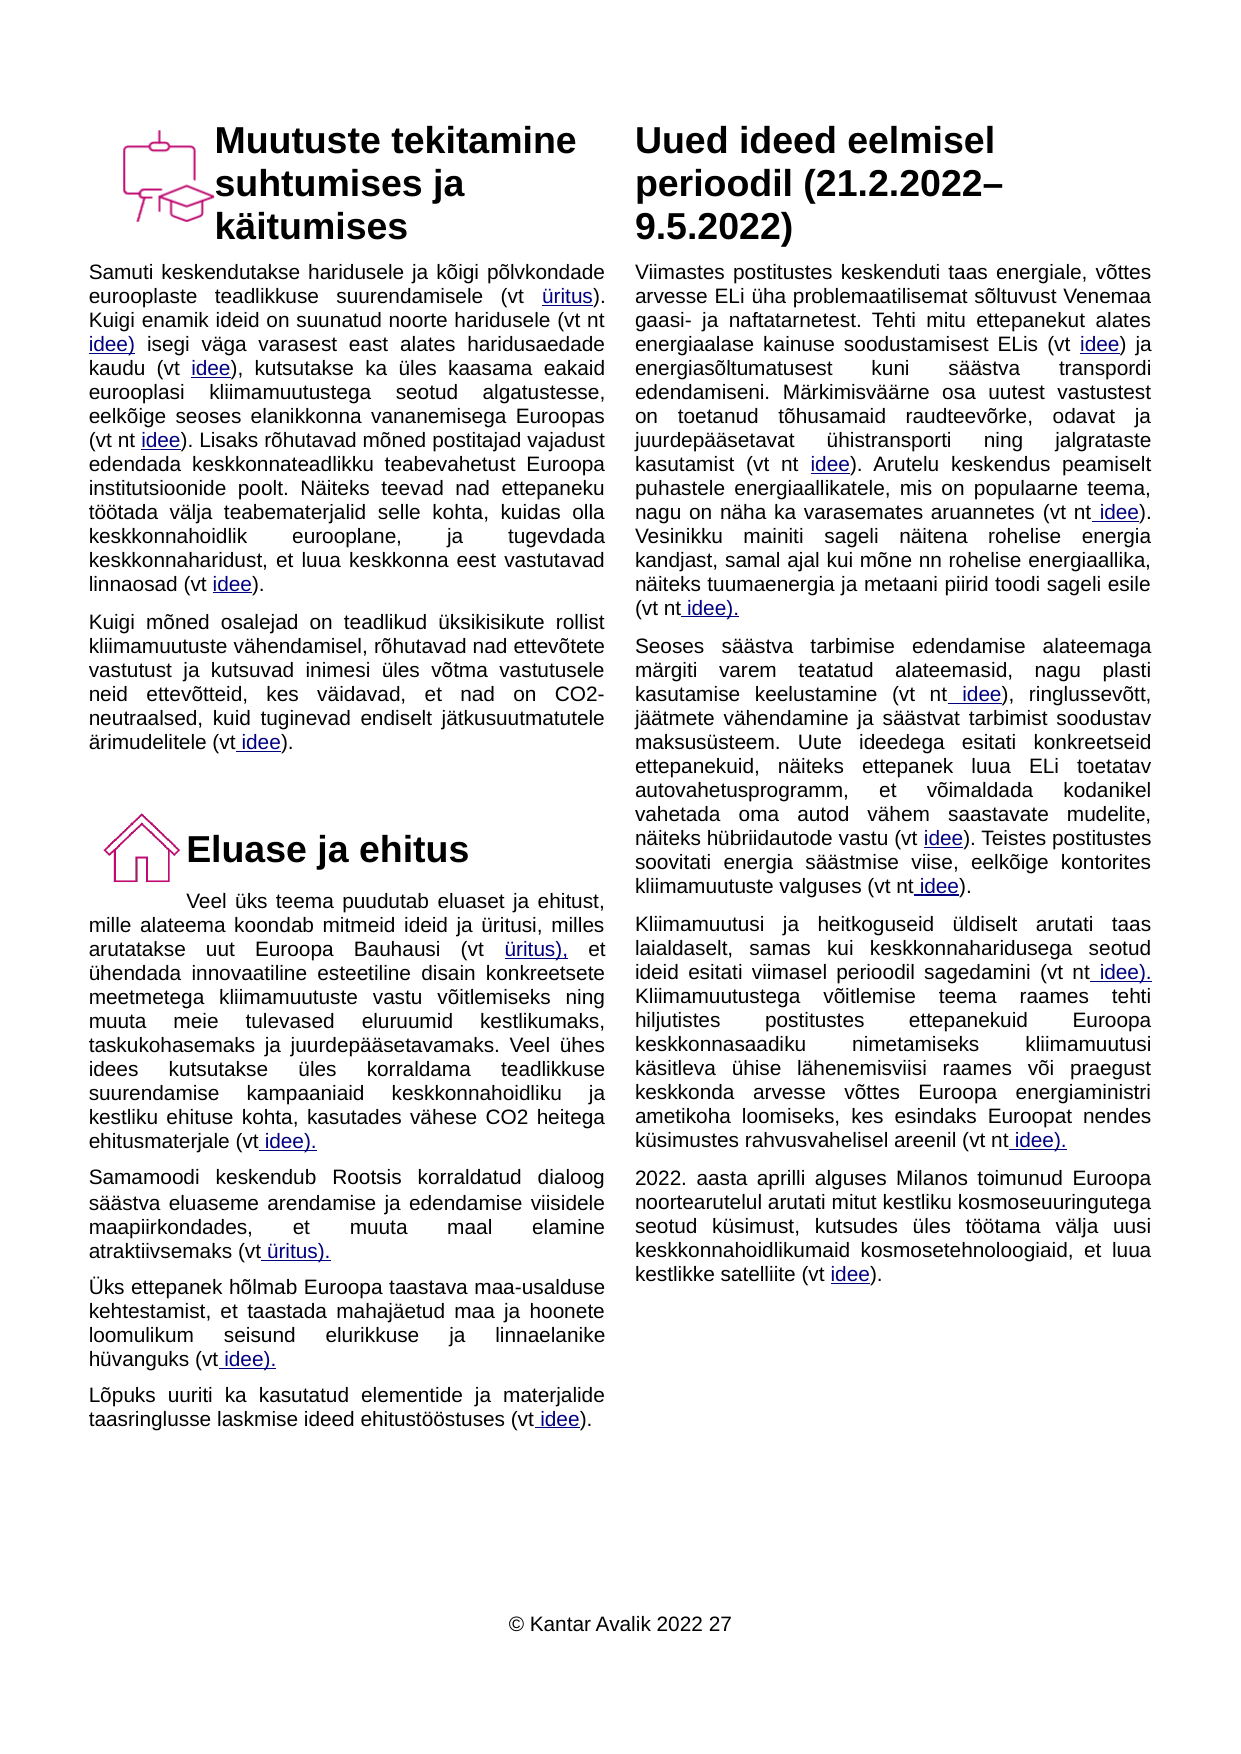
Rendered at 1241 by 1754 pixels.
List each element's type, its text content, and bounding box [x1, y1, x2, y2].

text 2022. aasta aprilli alguses Milanos toimunud Euroopa noortearutelul arutati mitut kestliku kosmoseuuringutega seotud küsimust, kutsudes üles töötama välja uusi keskkonnahoidlikumaid kosmosetehnoloogiaid, et luua kestlikke satelliite (vt idee). [635, 1166, 1152, 1286]
text Üks ettepanek hõlmab Euroopa taastava maa-usalduse kehtestamist, et taastada mahajäetud maa ja hoonete loomulikum seisund elurikkuse ja linnaelanike hüvanguks (vt idee). [88, 1275, 605, 1371]
picture [89, 130, 215, 240]
subtitle Eluase ja ehitus [186, 828, 605, 871]
text Samuti keskendutakse haridusele ja kõigi põlvkondade eurooplaste teadlikkuse suurendamisele (vt üritus). Kuigi enamik ideid on suunatud noorte haridusele (vt nt idee) isegi väga varasest east alates haridusaedade kaudu (vt idee), kutsutakse ka üles kaasama eakaid eurooplasi kliimamuutustega seotud algatustesse, eelkõige seoses elanikkonna vananemisega Euroopas (vt nt idee). Lisaks rõhutavad mõned postitajad vajadust edendada keskkonnateadlikku teabevahetust Euroopa institutsioonide poolt. Näiteks teevad nad ettepaneku töötada välja teabematerjalid selle kohta, kuidas olla keskkonnahoidlik eurooplane, ja tugevdada keskkonnaharidust, et luua keskkonna eest vastutavad linnaosad (vt idee). [88, 260, 605, 595]
subtitle Uued ideed eelmisel perioodil (21.2.2022–9.5.2022) [635, 118, 1152, 247]
text Lõpuks uuriti ka kasutatud elementide ja materjalide taasringlusse laskmise ideed ehitustööstuses (vt idee). [88, 1382, 605, 1430]
text Viimastes postitustes keskenduti taas energiale, võttes arvesse ELi üha problemaatilisemat sõltuvust Venemaa gaasi- ja naftatarnetest. Tehti mitu ettepanekut alates energiaalase kainuse soodustamisest ELis (vt idee) ja energiasõltumatusest kuni säästva transpordi edendamiseni. Märkimisväärne osa uutest vastustest on toetanud tõhusamaid raudteevõrke, odavat ja juurdepääsetavat ühistransporti ning jalgrataste kasutamist (vt nt idee). Arutelu keskendus peamiselt puhastele energiaallikatele, mis on populaarne teema, nagu on näha ka varasemates aruannetes (vt nt idee). Vesinikku mainiti sageli näitena rohelise energia kandjast, samal ajal kui mõne nn rohelise energiaallika, näiteks tuumaenergia ja metaani piirid toodi sageli esile (vt nt idee). [635, 260, 1152, 619]
picture [97, 801, 186, 891]
subtitle [88, 828, 97, 871]
text Seoses säästva tarbimise edendamise alateemaga märgiti varem teatatud alateemasid, nagu plasti kasutamise keelustamine (vt nt idee), ringlussevõtt, jäätmete vähendamine ja säästvat tarbimist soodustav maksusüsteem. Uute ideedega esitati konkreetseid ettepanekuid, näiteks ettepanek luua ELi toetatav autovahetusprogramm, et võimaldada kodanikel vahetada oma autod vähem saastavate mudelite, näiteks hübriidautode vastu (vt idee). Teistes postitustes soovitati energia säästmise viise, eelkõige kontorites kliimamuutuste valguses (vt nt idee). [635, 634, 1152, 897]
text Veel üks teema puudutab eluaset ja ehitust, mille alateema koondab mitmeid ideid ja üritusi, milles arutatakse uut Euroopa Bauhausi (vt üritus), et ühendada innovaatiline esteetiline disain konkreetsete meetmetega kliimamuutuste vastu võitlemiseks ning muuta meie tulevased eluruumid kestlikumaks, taskukohasemaks ja juurdepääsetavamaks. Veel ühes idees kutsutakse üles korraldama teadlikkuse suurendamise kampaaniaid keskkonnahoidliku ja kestliku ehituse kohta, kasutades vähese CO2 heitega ehitusmaterjale (vt idee). [88, 889, 605, 1153]
text Samamoodi keskendub Rootsis korraldatud dialoog säästva eluaseme arendamise ja edendamise viisidele maapiirkondades, et muuta maal elamine atraktiivsemaks (vt üritus). [88, 1165, 605, 1263]
text Kuigi mõned osalejad on teadlikud üksikisikute rollist kliimamuutuste vähendamisel, rõhutavad nad ettevõtete vastutust ja kutsuvad inimesi üles võtma vastutusele neid ettevõtteid, kes väidavad, et nad on CO2-neutraalsed, kuid tuginevad endiselt jätkusuutmatutele ärimudelitele (vt idee). [88, 610, 605, 754]
text Kliimamuutusi ja heitkoguseid üldiselt arutati taas laialdaselt, samas kui keskkonnaharidusega seotud ideid esitati viimasel perioodil sagedamini (vt nt idee). Kliimamuutustega võitlemise teema raames tehti hiljutistes postitustes ettepanekuid Euroopa keskkonnasaadiku nimetamiseks kliimamuutusi käsitleva ühise lähenemisviisi raames või praegust keskkonda arvesse võttes Euroopa energiaministri ametikoha loomiseks, kes esindaks Euroopat nendes küsimustes rahvusvahelisel areenil (vt nt idee). [635, 912, 1152, 1152]
subtitle Muutuste tekitamine suhtumises ja käitumises [88, 118, 605, 247]
